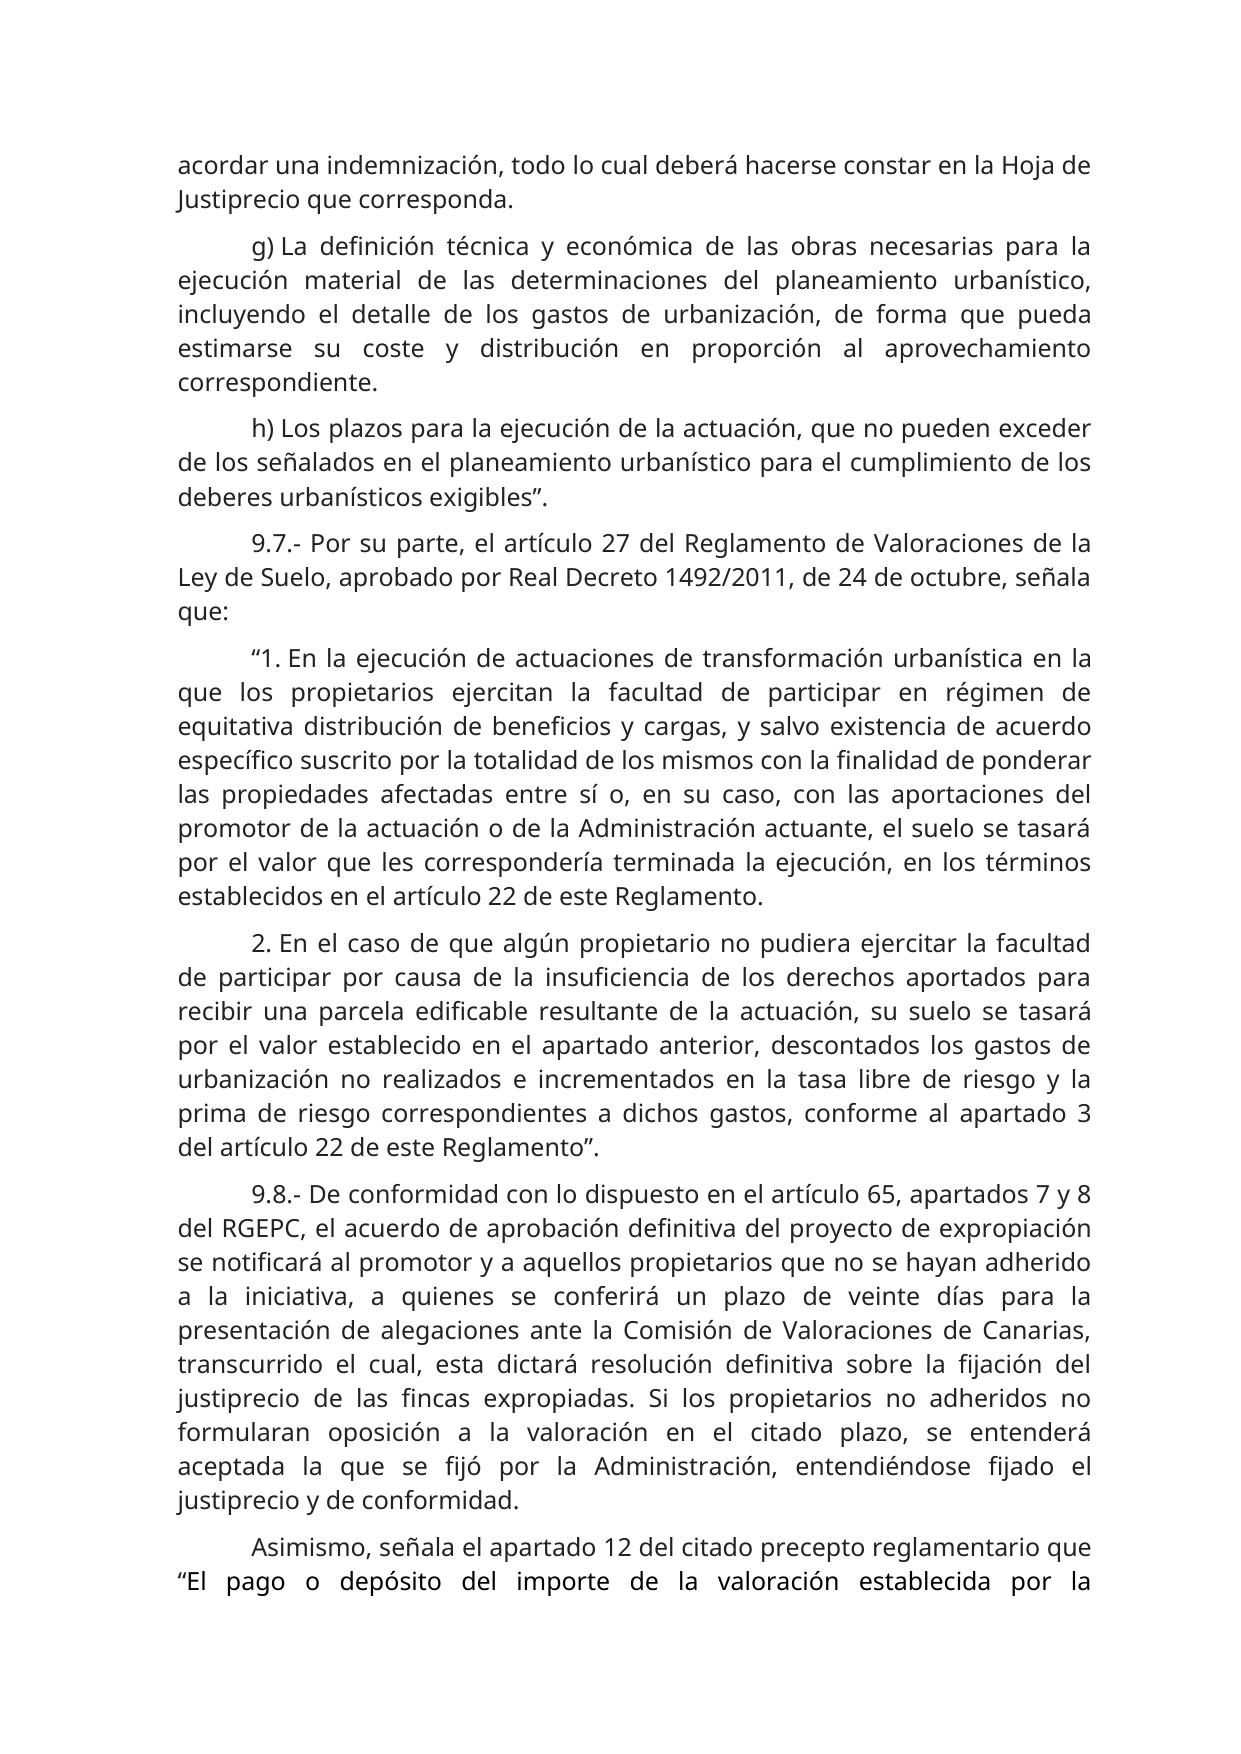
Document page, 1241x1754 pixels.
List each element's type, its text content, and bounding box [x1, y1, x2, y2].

text acordar una indemnización, todo lo cual deberá hacerse constar en la Hoja de Justiprecio que corresponda. [177, 148, 1093, 216]
text “1. En la ejecución de actuaciones de transformación urbanística en la que los propietarios ejercitan la facultad de participar en régimen de equitativa distribución de beneficios y cargas, y salvo existencia de acuerdo específico suscrito por la totalidad de los mismos con la finalidad de ponderar las propiedades afectadas entre sí o, en su caso, con las aportaciones del promotor de la actuación o de la Administración actuante, el suelo se tasará por el valor que les correspondería terminada la ejecución, en los términos establecidos en el artículo 22 de este Reglamento. [177, 640, 1093, 913]
text g) La definición técnica y económica de las obras necesarias para la ejecución material de las determinaciones del planeamiento urbanístico, incluyendo el detalle de los gastos de urbanización, de forma que pueda estimarse su coste y distribución en proporción al aprovechamiento correspondiente. [177, 228, 1093, 398]
text 9.7.- Por su parte, el artículo 27 del Reglamento de Valoraciones de la Ley de Suelo, aprobado por Real Decreto 1492/2011, de 24 de octubre, señala que: [177, 526, 1093, 628]
text 2. En el caso de que algún propietario no pudiera ejercitar la facultad de participar por causa de la insuficiencia de los derechos aportados para recibir una parcela edificable resultante de la actuación, su suelo se tasará por el valor establecido en el apartado anterior, descontados los gastos de urbanización no realizados e incrementados en la tasa libre de riesgo y la prima de riesgo correspondientes a dichos gastos, conforme al apartado 3 del artículo 22 de este Reglamento”. [177, 925, 1093, 1164]
text Asimismo, señala el apartado 12 del citado precepto reglamentario que “El pago o depósito del importe de la valoración establecida por la [177, 1529, 1093, 1598]
text 9.8.- De conformidad con lo dispuesto en el artículo 65, apartados 7 y 8 del RGEPC, el acuerdo de aprobación definitiva del proyecto de expropiación se notificará al promotor y a aquellos propietarios que no se hayan adherido a la iniciativa, a quienes se conferirá un plazo de veinte días para la presentación de alegaciones ante la Comisión de Valoraciones de Canarias, transcurrido el cual, esta dictará resolución definitiva sobre la fijación del justiprecio de las fincas expropiadas. Si los propietarios no adheridos no formularan oposición a la valoración en el citado plazo, se entenderá aceptada la que se fijó por la Administración, entendiéndose fijado el justiprecio y de conformidad. [177, 1176, 1093, 1517]
text h) Los plazos para la ejecución de la actuación, que no pueden exceder de los señalados en el planeamiento urbanístico para el cumplimiento de los deberes urbanísticos exigibles”. [177, 411, 1093, 513]
